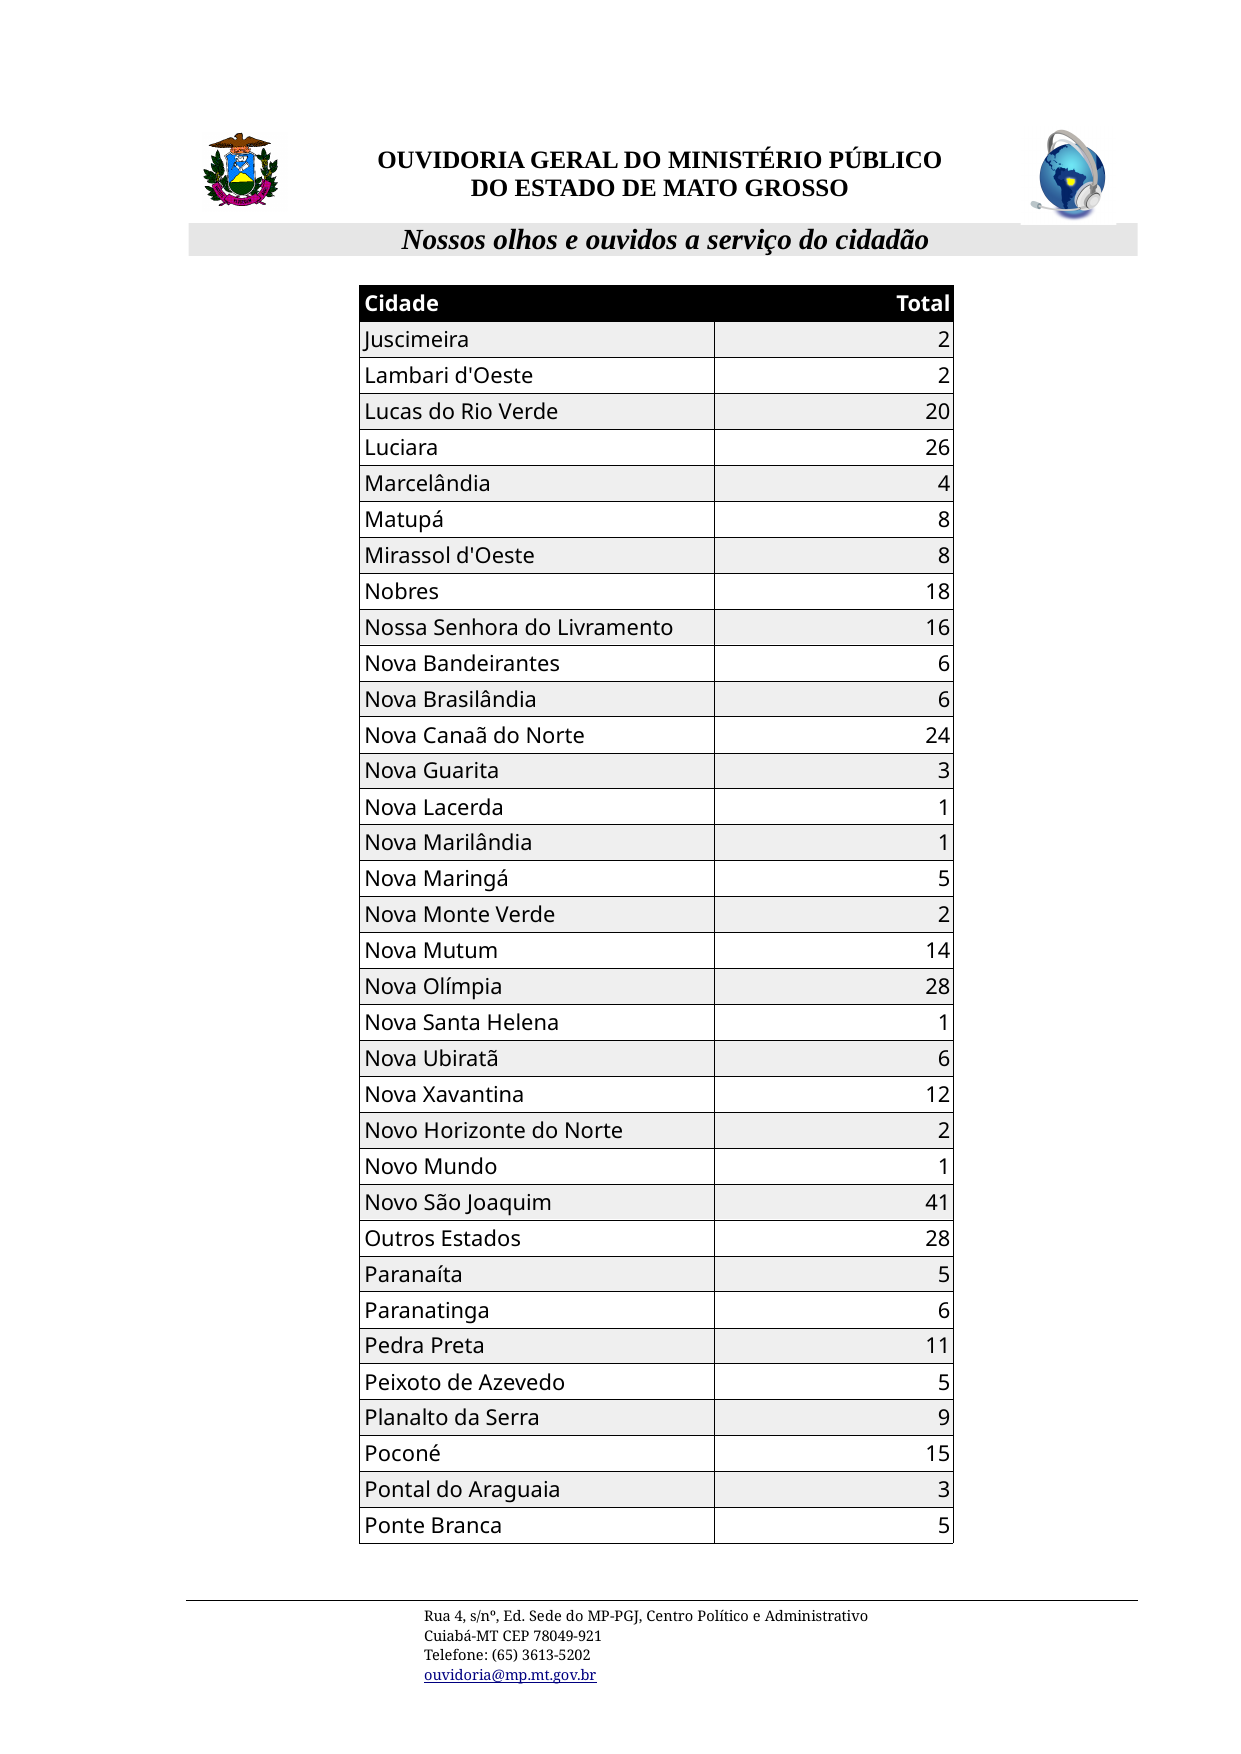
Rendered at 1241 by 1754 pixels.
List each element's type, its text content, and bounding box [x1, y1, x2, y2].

table_cell 24 [715, 717, 953, 752]
table_cell Juscimeira [360, 322, 714, 357]
table_cell Nova Ubiratã [360, 1041, 714, 1076]
table_cell Planalto da Serra [360, 1400, 714, 1435]
table_cell Novo São Joaquim [360, 1185, 714, 1219]
table_cell Mirassol d'Oeste [360, 538, 714, 573]
table_cell 8 [715, 502, 953, 537]
table_cell Paranaíta [360, 1257, 714, 1291]
table_cell Paranatinga [360, 1292, 714, 1327]
table_cell Novo Mundo [360, 1149, 714, 1184]
table_cell 20 [715, 394, 953, 429]
table_cell Nova Mutum [360, 933, 714, 968]
table_cell 41 [715, 1185, 953, 1219]
table_cell 1 [715, 825, 953, 860]
table_cell Nova Canaã do Norte [360, 717, 714, 752]
table_cell 1 [715, 1005, 953, 1040]
table_cell Lambari d'Oeste [360, 358, 714, 393]
table_cell 18 [715, 574, 953, 609]
table_cell 2 [715, 897, 953, 932]
table_cell Luciara [360, 430, 714, 465]
table_cell 9 [715, 1400, 953, 1435]
picture [1020, 126, 1117, 225]
table_cell Outros Estados [360, 1221, 714, 1256]
table_cell 26 [715, 430, 953, 465]
table_header Total [715, 286, 953, 321]
table_cell 5 [715, 1364, 953, 1399]
table_cell 6 [715, 682, 953, 716]
table_cell Ponte Branca [360, 1508, 714, 1543]
table_cell Matupá [360, 502, 714, 537]
table_cell 5 [715, 861, 953, 896]
table_cell 1 [715, 789, 953, 824]
table_cell Nova Bandeirantes [360, 646, 714, 681]
table_cell Nobres [360, 574, 714, 609]
table_cell 2 [715, 322, 953, 357]
table_cell 5 [715, 1257, 953, 1291]
table_cell 3 [715, 754, 953, 788]
table_cell 6 [715, 1292, 953, 1327]
table_cell 11 [715, 1329, 953, 1363]
table_cell Nossa Senhora do Livramento [360, 610, 714, 644]
table_cell 4 [715, 466, 953, 501]
table_cell 12 [715, 1077, 953, 1112]
table_cell 6 [715, 1041, 953, 1076]
table_cell 16 [715, 610, 953, 644]
table_cell 5 [715, 1508, 953, 1543]
table_cell 2 [715, 358, 953, 393]
table_cell 6 [715, 646, 953, 681]
table_cell 15 [715, 1436, 953, 1471]
table_cell 1 [715, 1149, 953, 1184]
table_cell Peixoto de Azevedo [360, 1364, 714, 1399]
table_cell 28 [715, 1221, 953, 1256]
table_cell Nova Brasilândia [360, 682, 714, 716]
table_cell Nova Marilândia [360, 825, 714, 860]
table_cell Pedra Preta [360, 1329, 714, 1363]
table_cell 8 [715, 538, 953, 573]
table_cell Nova Monte Verde [360, 897, 714, 932]
table_cell 2 [715, 1113, 953, 1148]
table_cell Nova Lacerda [360, 789, 714, 824]
table_cell Nova Olímpia [360, 969, 714, 1004]
table_cell Marcelândia [360, 466, 714, 501]
table_header Cidade [360, 286, 714, 321]
table_cell Nova Santa Helena [360, 1005, 714, 1040]
table_cell Pontal do Araguaia [360, 1472, 714, 1507]
table_cell Nova Guarita [360, 754, 714, 788]
picture [202, 132, 288, 212]
table_cell Poconé [360, 1436, 714, 1471]
table_cell Nova Xavantina [360, 1077, 714, 1112]
table_cell 28 [715, 969, 953, 1004]
table_cell 14 [715, 933, 953, 968]
table_cell Novo Horizonte do Norte [360, 1113, 714, 1148]
table_cell 3 [715, 1472, 953, 1507]
table_cell Nova Maringá [360, 861, 714, 896]
table_cell Lucas do Rio Verde [360, 394, 714, 429]
